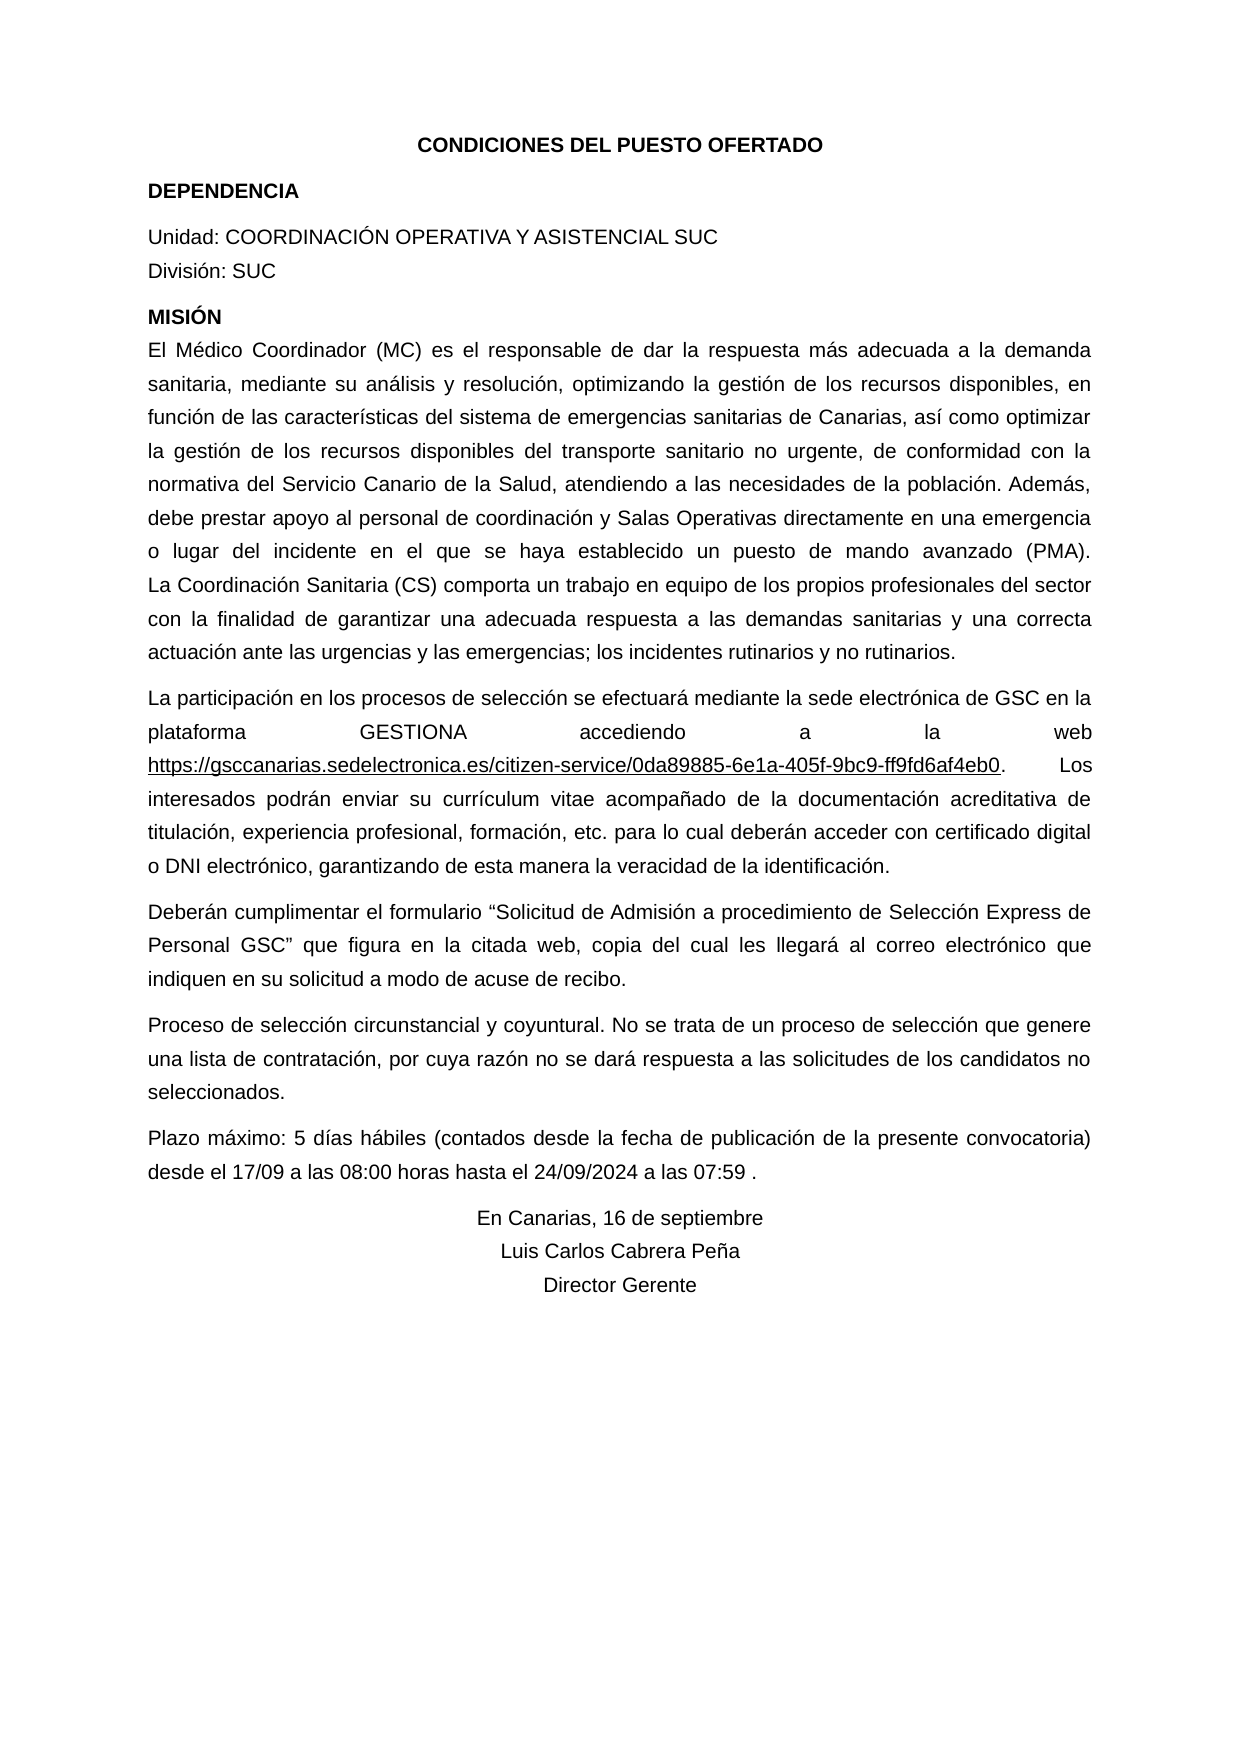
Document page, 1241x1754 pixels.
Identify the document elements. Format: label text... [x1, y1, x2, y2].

text Deberán cumplimentar el formulario “Solicitud de Admisión a procedimiento de Selección Express de Personal GSC” que figura en la citada web, copia del cual les llegará al correo electrónico que indiquen en su solicitud a modo de acuse de recibo. [148, 900, 1093, 991]
text MISIÓN El Médico Coordinador (MC) es el responsable de dar la respuesta más adecuada a la demanda sanitaria, mediante su análisis y resolución, optimizando la gestión de los recursos disponibles, en función de las características del sistema de emergencias sanitarias de Canarias, así como optimizar la gestión de los recursos disponibles del transporte sanitario no urgente, de conformidad con la normativa del Servicio Canario de la Salud, atendiendo a las necesidades de la población. Además, debe prestar apoyo al personal de coordinación y Salas Operativas directamente en una emergencia o lugar del incidente en el que se haya establecido un puesto de mando avanzado (PMA). La Coordinación Sanitaria (CS) comporta un trabajo en equipo de los propios profesionales del sector con la finalidad de garantizar una adecuada respuesta a las demandas sanitarias y una correcta actuación ante las urgencias y las emergencias; los incidentes rutinarios y no rutinarios. [148, 304, 1093, 664]
text DEPENDENCIA [148, 179, 1093, 203]
text CONDICIONES DEL PUESTO OFERTADO [148, 133, 1093, 157]
text Plazo máximo: 5 días hábiles (contados desde la fecha de publicación de la presente convocatoria) desde el 17/09 a las 08:00 horas hasta el 24/09/2024 a las 07:59 . [148, 1126, 1093, 1183]
text En Canarias, 16 de septiembre Luis Carlos Cabrera Peña Director Gerente [148, 1206, 1093, 1297]
text Proceso de selección circunstancial y coyuntural. No se trata de un proceso de selección que genere una lista de contratación, por cuya razón no se dará respuesta a las solicitudes de los candidatos no seleccionados. [148, 1013, 1093, 1104]
text Unidad: COORDINACIÓN OPERATIVA Y ASISTENCIAL SUC División: SUC [148, 225, 1093, 282]
text La participación en los procesos de selección se efectuará mediante la sede electrónica de GSC en la plataforma GESTIONA accediendo a la web https://gsccanarias.sedelectronica.es/citizen-service/0da89885-6e1a-405f-9bc9-ff9fd6af4eb0. Los interesados podrán enviar su currículum vitae acompañado de la documentación acreditativa de titulación, experiencia profesional, formación, etc. para lo cual deberán acceder con certificado digital o DNI electrónico, garantizando de esta manera la veracidad de la identificación. [148, 686, 1093, 878]
